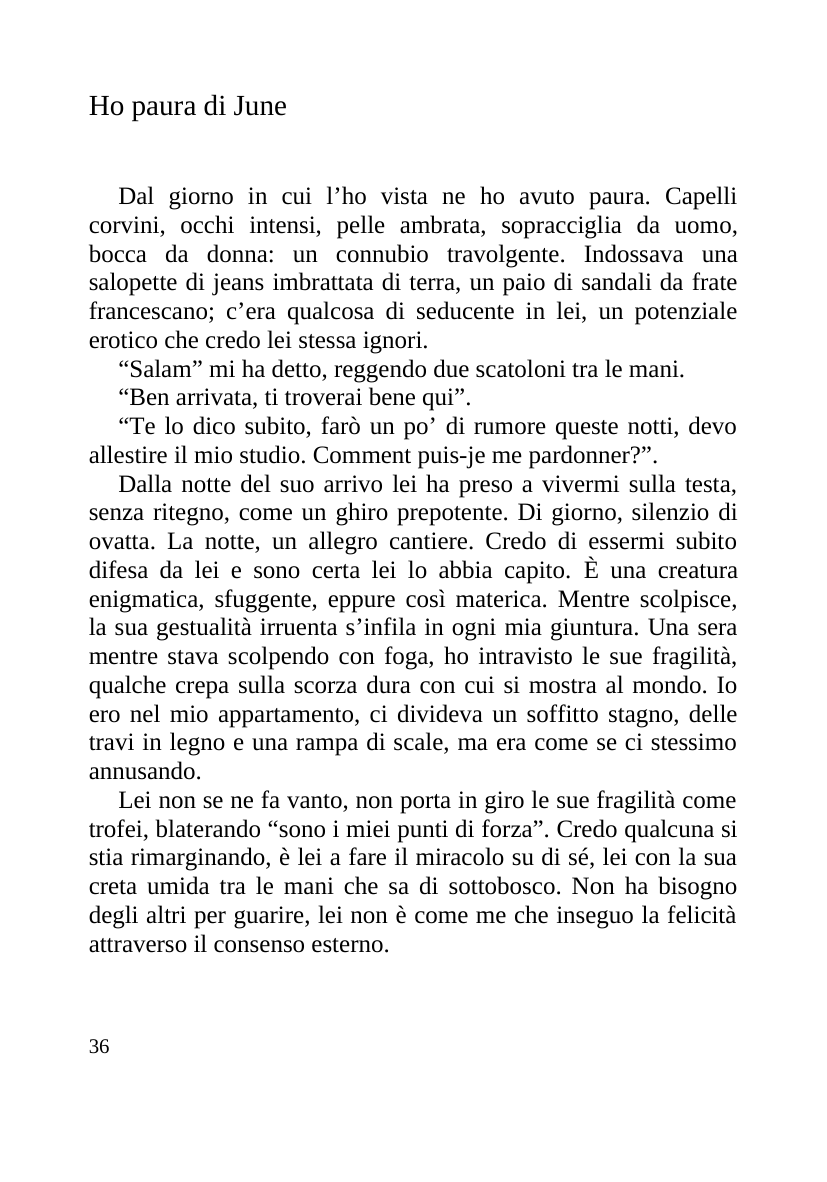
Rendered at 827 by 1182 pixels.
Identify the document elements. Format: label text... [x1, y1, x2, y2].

text Lei non se ne fa vanto, non porta in giro le sue fragilità come trofei, blaterando “sono i miei punti di forza”. Credo qualcuna si stia rimarginando, è lei a fare il miracolo su di sé, lei con la sua creta umida tra le mani che sa di sottobosco. Non ha bisogno degli altri per guarire, lei non è come me che inseguo la felicità attraverso il consenso esterno. [88, 785, 738, 957]
text “Te lo dico subito, farò un po’ di rumore queste notti, devo allestire il mio studio. Comment puis-je me pardonner?”. [88, 411, 738, 469]
text “Ben arrivata, ti troverai bene qui”. [88, 382, 738, 411]
text Ho paura di June [88, 88, 738, 122]
text “Salam” mi ha detto, reggendo due scatoloni tra le mani. [88, 354, 738, 382]
text Dal giorno in cui l’ho vista ne ho avuto paura. Capelli corvini, occhi intensi, pelle ambrata, sopracciglia da uomo, bocca da donna: un connubio travolgente. Indossava una salopette di jeans imbrattata di terra, un paio di sandali da frate francescano; c’era qualcosa di seducente in lei, un potenziale erotico che credo lei stessa ignori. [88, 181, 738, 354]
text Dalla notte del suo arrivo lei ha preso a vivermi sulla testa, senza ritegno, come un ghiro prepotente. Di giorno, silenzio di ovatta. La notte, un allegro cantiere. Credo di essermi subito difesa da lei e sono certa lei lo abbia capito. è una creatura enigmatica, sfuggente, eppure così materica. Mentre scolpisce, la sua gestualità irruenta s’infila in ogni mia giuntura. Una sera mentre stava scolpendo con foga, ho intravisto le sue fragilità, qualche crepa sulla scorza dura con cui si mostra al mondo. Io ero nel mio appartamento, ci divideva un soffitto stagno, delle travi in legno e una rampa di scale, ma era come se ci stessimo annusando. [88, 469, 738, 785]
